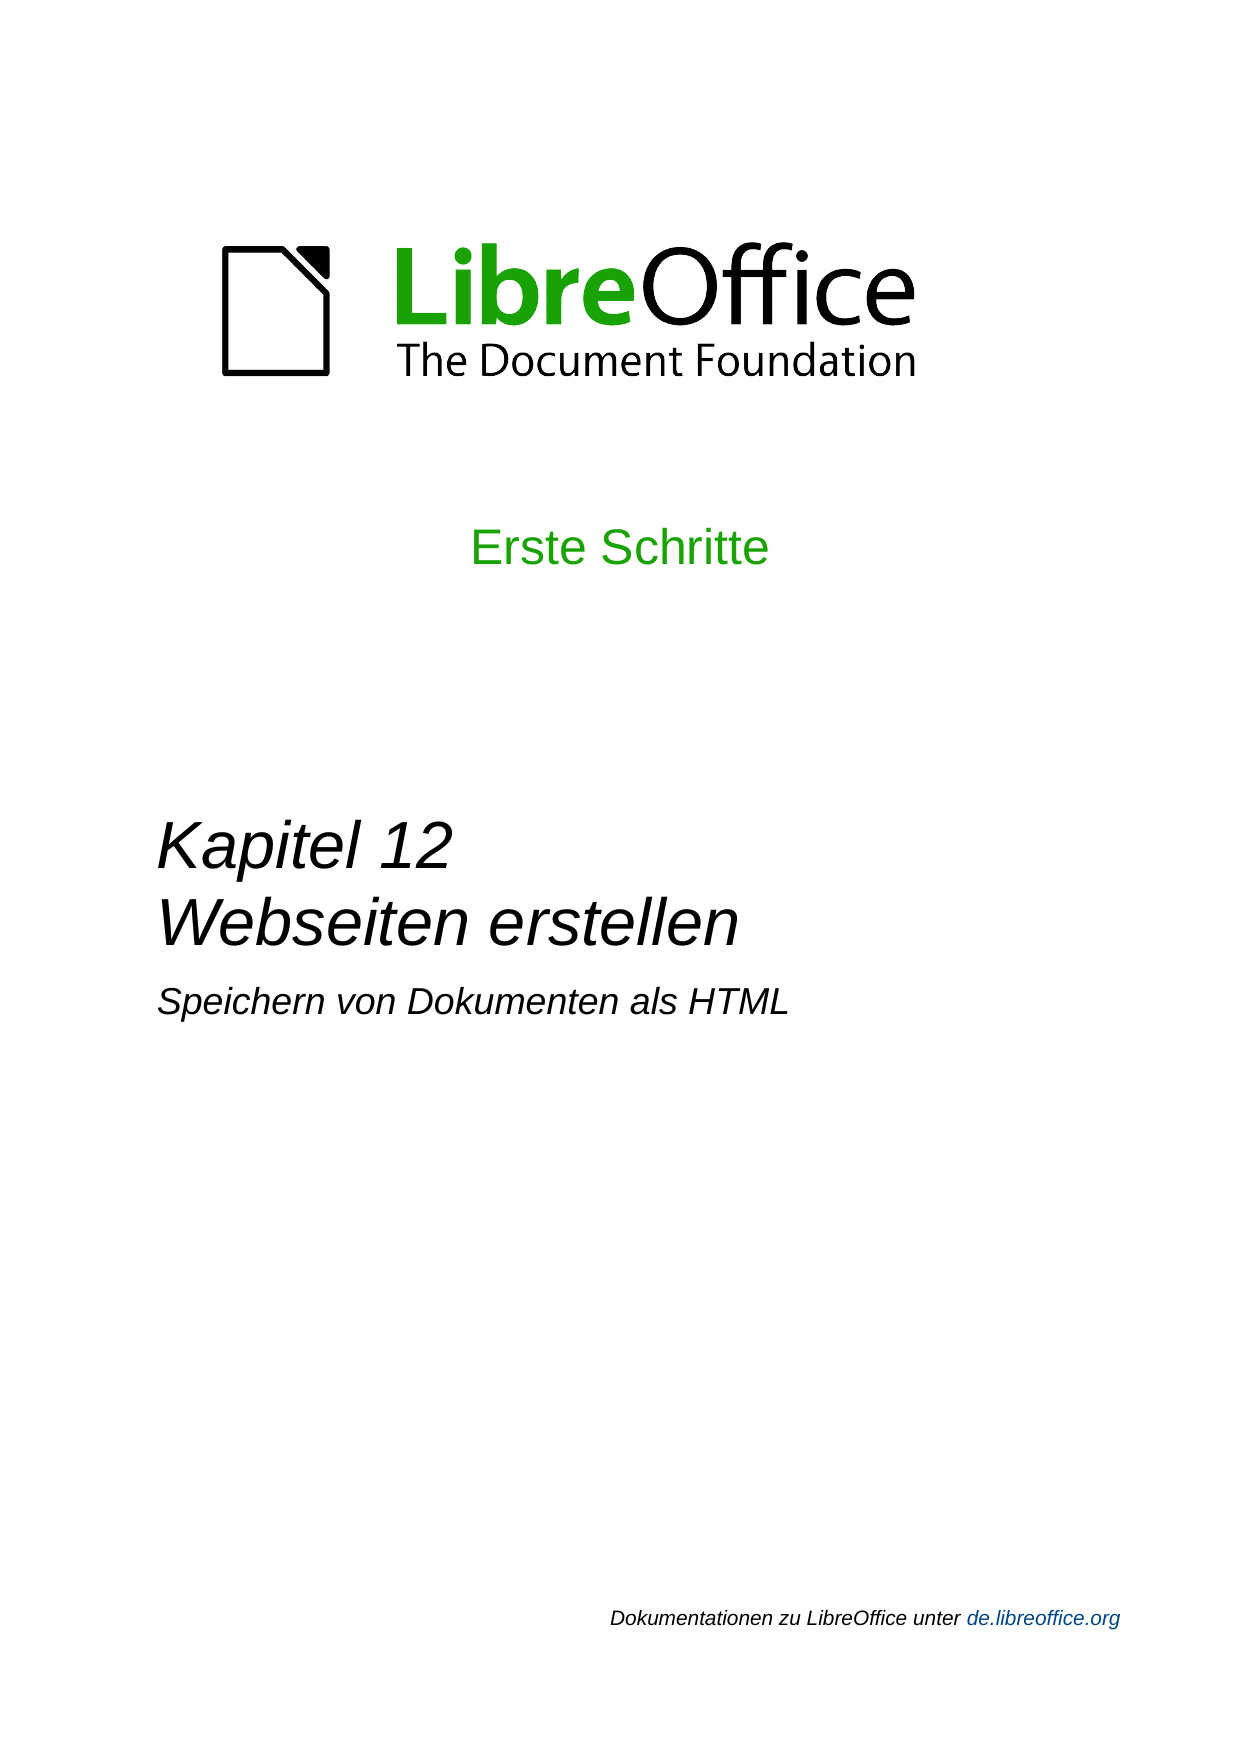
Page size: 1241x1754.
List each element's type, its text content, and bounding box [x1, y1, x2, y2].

text Kapitel 12 Webseiten erstellen [157, 806, 1122, 960]
text Speichern von Dokumenten als HTML [157, 979, 1122, 1022]
text Erste Schritte [118, 518, 1122, 575]
picture [180, 211, 966, 411]
